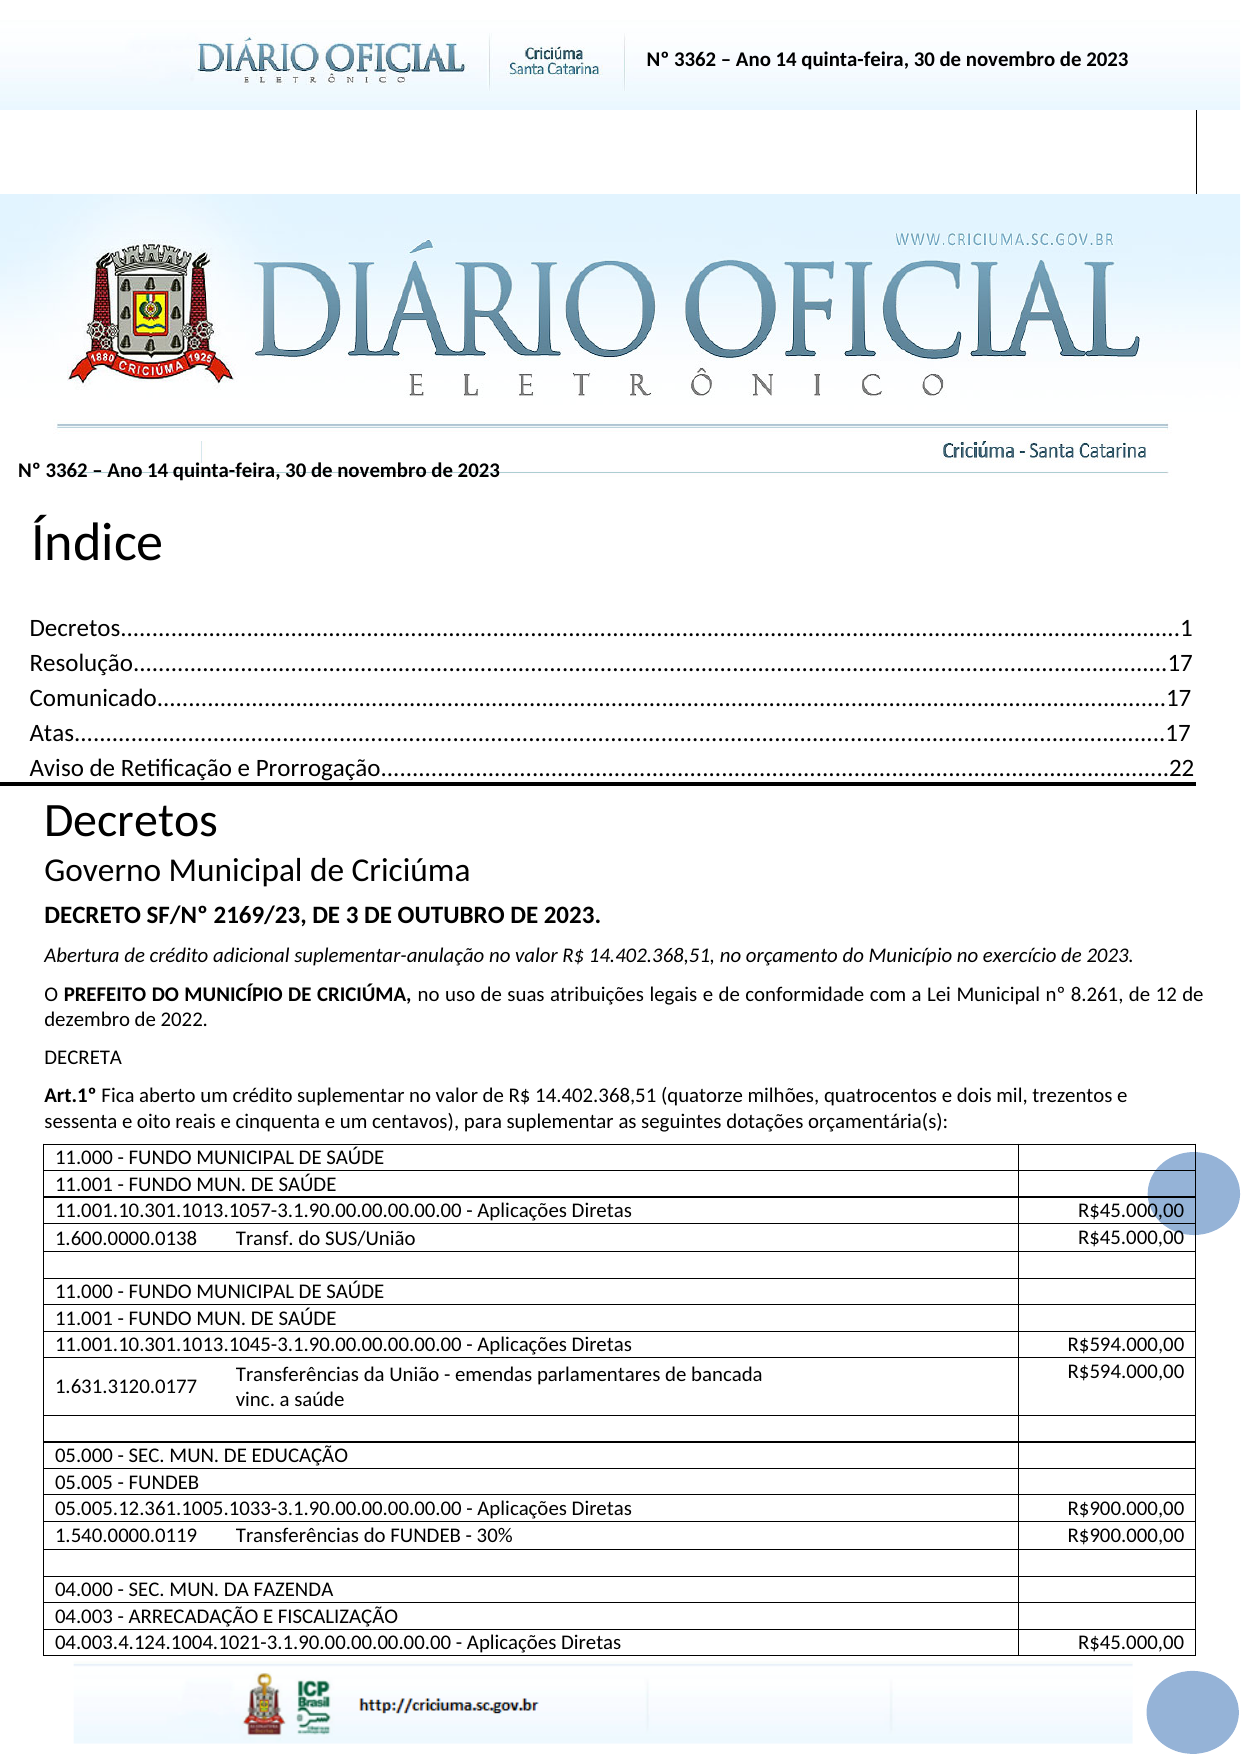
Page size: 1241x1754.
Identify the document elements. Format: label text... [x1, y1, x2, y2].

table_header 1.631.3120.0177 [55, 1358, 236, 1415]
table_header Transferências do FUNDEB - 30% [236, 1522, 765, 1549]
text Abertura de crédito adicional suplementar-anulação no valor R$ 14.402.368,51, no orçamento do Município no exercício de 2023. [44, 943, 1196, 968]
table_cell [1019, 1416, 1195, 1441]
table_cell [1019, 1469, 1195, 1494]
text Decretos [44, 790, 1196, 848]
table_cell R$45.000,00 [1019, 1630, 1195, 1655]
table_cell [1019, 1550, 1195, 1576]
table_header Transf. do SUS/União [236, 1224, 765, 1251]
table_cell R$594.000,00 [1019, 1332, 1195, 1357]
text DECRETA [44, 1044, 1196, 1070]
table_cell [1019, 1171, 1154, 1196]
table_cell [1019, 1443, 1195, 1468]
table_cell [1019, 1603, 1195, 1628]
table_cell 05.000 - SEC. MUN. DE EDUCAÇÃO [44, 1443, 1018, 1468]
table_cell 11.001 - FUNDO MUN. DE SAÚDE [44, 1171, 1018, 1196]
table_cell 11.001.10.301.1013.1045-3.1.90.00.00.00.00.00 - Aplicações Diretas [44, 1332, 1018, 1357]
table_header 1.600.0000.0138 [55, 1224, 236, 1251]
table_cell [765, 1522, 1018, 1549]
text Governo Municipal de Criciúma [44, 848, 1196, 889]
table_cell R$900.000,00 [1019, 1495, 1195, 1521]
table_header [1019, 1145, 1195, 1170]
table_cell 05.005 - FUNDEB [44, 1469, 1018, 1494]
table_header Transferências da União - emendas parlamentares de bancada vinc. a saúde [236, 1358, 765, 1415]
table_cell [765, 1358, 1018, 1415]
table_cell 11.001.10.301.1013.1057-3.1.90.00.00.00.00.00 - Aplicações Diretas [44, 1198, 1018, 1223]
table_cell 04.003.4.124.1004.1021-3.1.90.00.00.00.00.00 - Aplicações Diretas [44, 1630, 1018, 1655]
table_cell [765, 1224, 1018, 1251]
table_header 11.000 - FUNDO MUNICIPAL DE SAÚDE [44, 1145, 1018, 1170]
table_cell R$45.000,00 [1019, 1198, 1160, 1223]
table_cell [1019, 1279, 1195, 1304]
table_cell [1019, 1252, 1195, 1278]
text Resolução....................................................................................................................................................................17 [0, 647, 1196, 677]
table_cell R$900.000,00 [1019, 1522, 1195, 1549]
text DECRETO SF/Nº 2169/23, DE 3 DE OUTUBRO DE 2023. [44, 899, 1196, 930]
table_cell 11.001 - FUNDO MUN. DE SAÚDE [44, 1305, 1018, 1331]
text Comunicado................................................................................................................................................................17 [0, 682, 1196, 712]
table_cell [44, 1224, 55, 1251]
text Art.1º Fica aberto um crédito suplementar no valor de R$ 14.402.368,51 (quatorze milhões, quatrocentos e dois mil, trezentos e sessenta e oito reais e cinquenta e um centavos), para suplementar as seguintes dotações orçamentária(s): [44, 1082, 1196, 1133]
table_cell 05.005.12.361.1005.1033-3.1.90.00.00.00.00.00 - Aplicações Diretas [44, 1495, 1018, 1521]
table_cell [44, 1416, 1018, 1441]
table_cell [1019, 1305, 1195, 1331]
table_cell R$594.000,00 [1019, 1358, 1195, 1415]
text Aviso de Retificação e Prorrogação.............................................................................................................................22 [0, 752, 1196, 782]
text Atas.............................................................................................................................................................................17 [0, 717, 1196, 747]
table_cell 11.000 - FUNDO MUNICIPAL DE SAÚDE [44, 1279, 1018, 1304]
table_cell R$45.000,00 [1019, 1224, 1195, 1251]
text Decretos........................................................................................................................................................................1 [0, 612, 1196, 642]
table_cell [44, 1522, 55, 1549]
table_cell 04.003 - ARRECADAÇÃO E FISCALIZAÇÃO [44, 1603, 1018, 1628]
table_cell [44, 1252, 1018, 1278]
table_cell [44, 1358, 55, 1415]
table_cell 04.000 - SEC. MUN. DA FAZENDA [44, 1577, 1018, 1602]
text O PREFEITO DO MUNICÍPIO DE CRICIÚMA, no uso de suas atribuições legais e de conformidade com a Lei Municipal nº 8.261, de 12 de dezembro de 2022. [44, 981, 1206, 1032]
table_cell [44, 1550, 1018, 1576]
table_cell [1019, 1577, 1195, 1602]
table_header 1.540.0000.0119 [55, 1522, 236, 1549]
